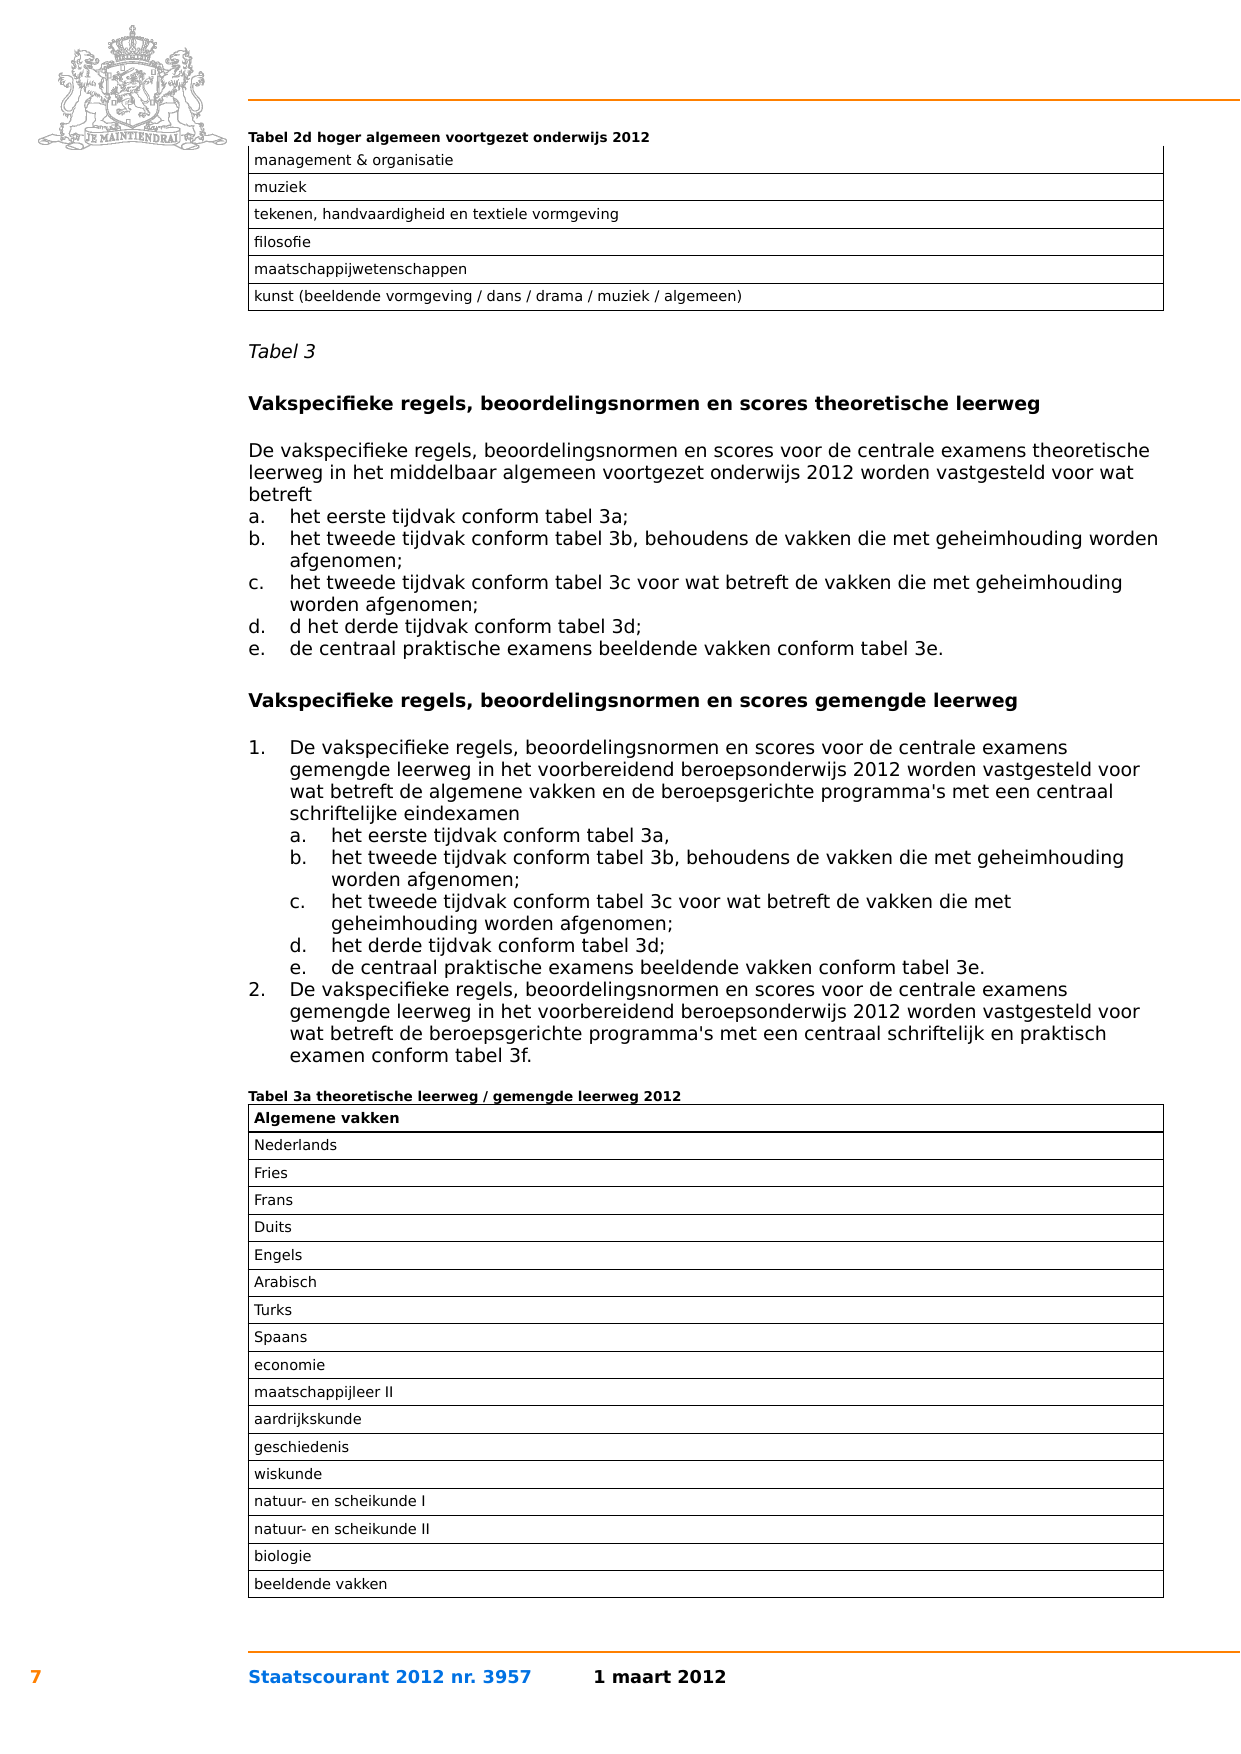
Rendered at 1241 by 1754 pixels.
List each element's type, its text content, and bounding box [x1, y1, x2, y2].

text 2. De vakspecifieke regels, beoordelingsnormen en scores voor de centrale examens gemengde leerweg in het voorbereidend beroepsonderwijs 2012 worden vastgesteld voor wat betreft de beroepsgerichte programma's met een centraal schriftelijk en praktisch examen conform tabel 3f. [248, 978, 1163, 1066]
text e. de centraal praktische examens beeldende vakken conform tabel 3e. [289, 957, 1163, 978]
text a. het eerste tijdvak conform tabel 3a, [289, 825, 1163, 847]
table_cell kunst (beeldende vormgeving / dans / drama / muziek / algemeen) [249, 284, 1163, 310]
text De vakspecifieke regels, beoordelingsnormen en scores voor de centrale examens theoretische leerweg in het middelbaar algemeen voortgezet onderwijs 2012 worden vastgesteld voor wat betreft [248, 440, 1163, 506]
table_cell Fries [249, 1160, 1163, 1186]
text a. het eerste tijdvak conform tabel 3a; [248, 506, 1163, 528]
text b. het tweede tijdvak conform tabel 3b, behoudens de vakken die met geheimhouding worden afgenomen; [289, 847, 1163, 891]
table_cell beeldende vakken [249, 1571, 1163, 1597]
table_cell Algemene vakken [249, 1105, 1163, 1131]
subtitle Vakspecifieke regels, beoordelingsnormen en scores theoretische leerweg [248, 393, 1163, 415]
text d. d het derde tijdvak conform tabel 3d; [248, 616, 1163, 638]
table_header Tabel 3a theoretische leerweg / gemengde leerweg 2012 [248, 1088, 1163, 1104]
table_cell maatschappijwetenschappen [249, 256, 1163, 283]
text d. het derde tijdvak conform tabel 3d; [289, 934, 1163, 957]
text e. de centraal praktische examens beeldende vakken conform tabel 3e. [248, 638, 1163, 660]
table_header Tabel 2d hoger algemeen voortgezet onderwijs 2012 [248, 130, 1163, 146]
text 1. De vakspecifieke regels, beoordelingsnormen en scores voor de centrale examens gemengde leerweg in het voorbereidend beroepsonderwijs 2012 worden vastgesteld voor wat betreft de algemene vakken en de beroepsgerichte programma's met een centraal schriftelijke eindexamen [248, 737, 1163, 825]
table_cell Frans [249, 1187, 1163, 1214]
table_cell Duits [249, 1215, 1163, 1241]
table_cell muziek [249, 174, 1163, 200]
table_cell maatschappijleer II [249, 1379, 1163, 1405]
table_cell Turks [249, 1297, 1163, 1323]
table_cell aardrijkskunde [249, 1406, 1163, 1433]
picture [38, 25, 227, 150]
text c. het tweede tijdvak conform tabel 3c voor wat betreft de vakken die met geheimhouding worden afgenomen; [248, 572, 1163, 616]
table_cell wiskunde [249, 1461, 1163, 1488]
subtitle Tabel 3 [248, 341, 1163, 363]
table_cell Spaans [249, 1324, 1163, 1351]
table_cell natuur- en scheikunde I [249, 1489, 1163, 1515]
table_cell biologie [249, 1544, 1163, 1570]
table_cell economie [249, 1352, 1163, 1378]
table_cell tekenen, handvaardigheid en textiele vormgeving [249, 201, 1163, 228]
table_cell Arabisch [249, 1270, 1163, 1296]
table_cell filosofie [249, 229, 1163, 255]
table_cell management & organisatie [249, 146, 1163, 173]
table_cell Nederlands [249, 1133, 1163, 1159]
text b. het tweede tijdvak conform tabel 3b, behoudens de vakken die met geheimhouding worden afgenomen; [248, 528, 1163, 572]
table_cell Engels [249, 1242, 1163, 1268]
table_cell geschiedenis [249, 1434, 1163, 1460]
text c. het tweede tijdvak conform tabel 3c voor wat betreft de vakken die met geheimhouding worden afgenomen; [289, 891, 1163, 934]
subtitle Vakspecifieke regels, beoordelingsnormen en scores gemengde leerweg [248, 690, 1163, 712]
table_cell natuur- en scheikunde II [249, 1516, 1163, 1542]
